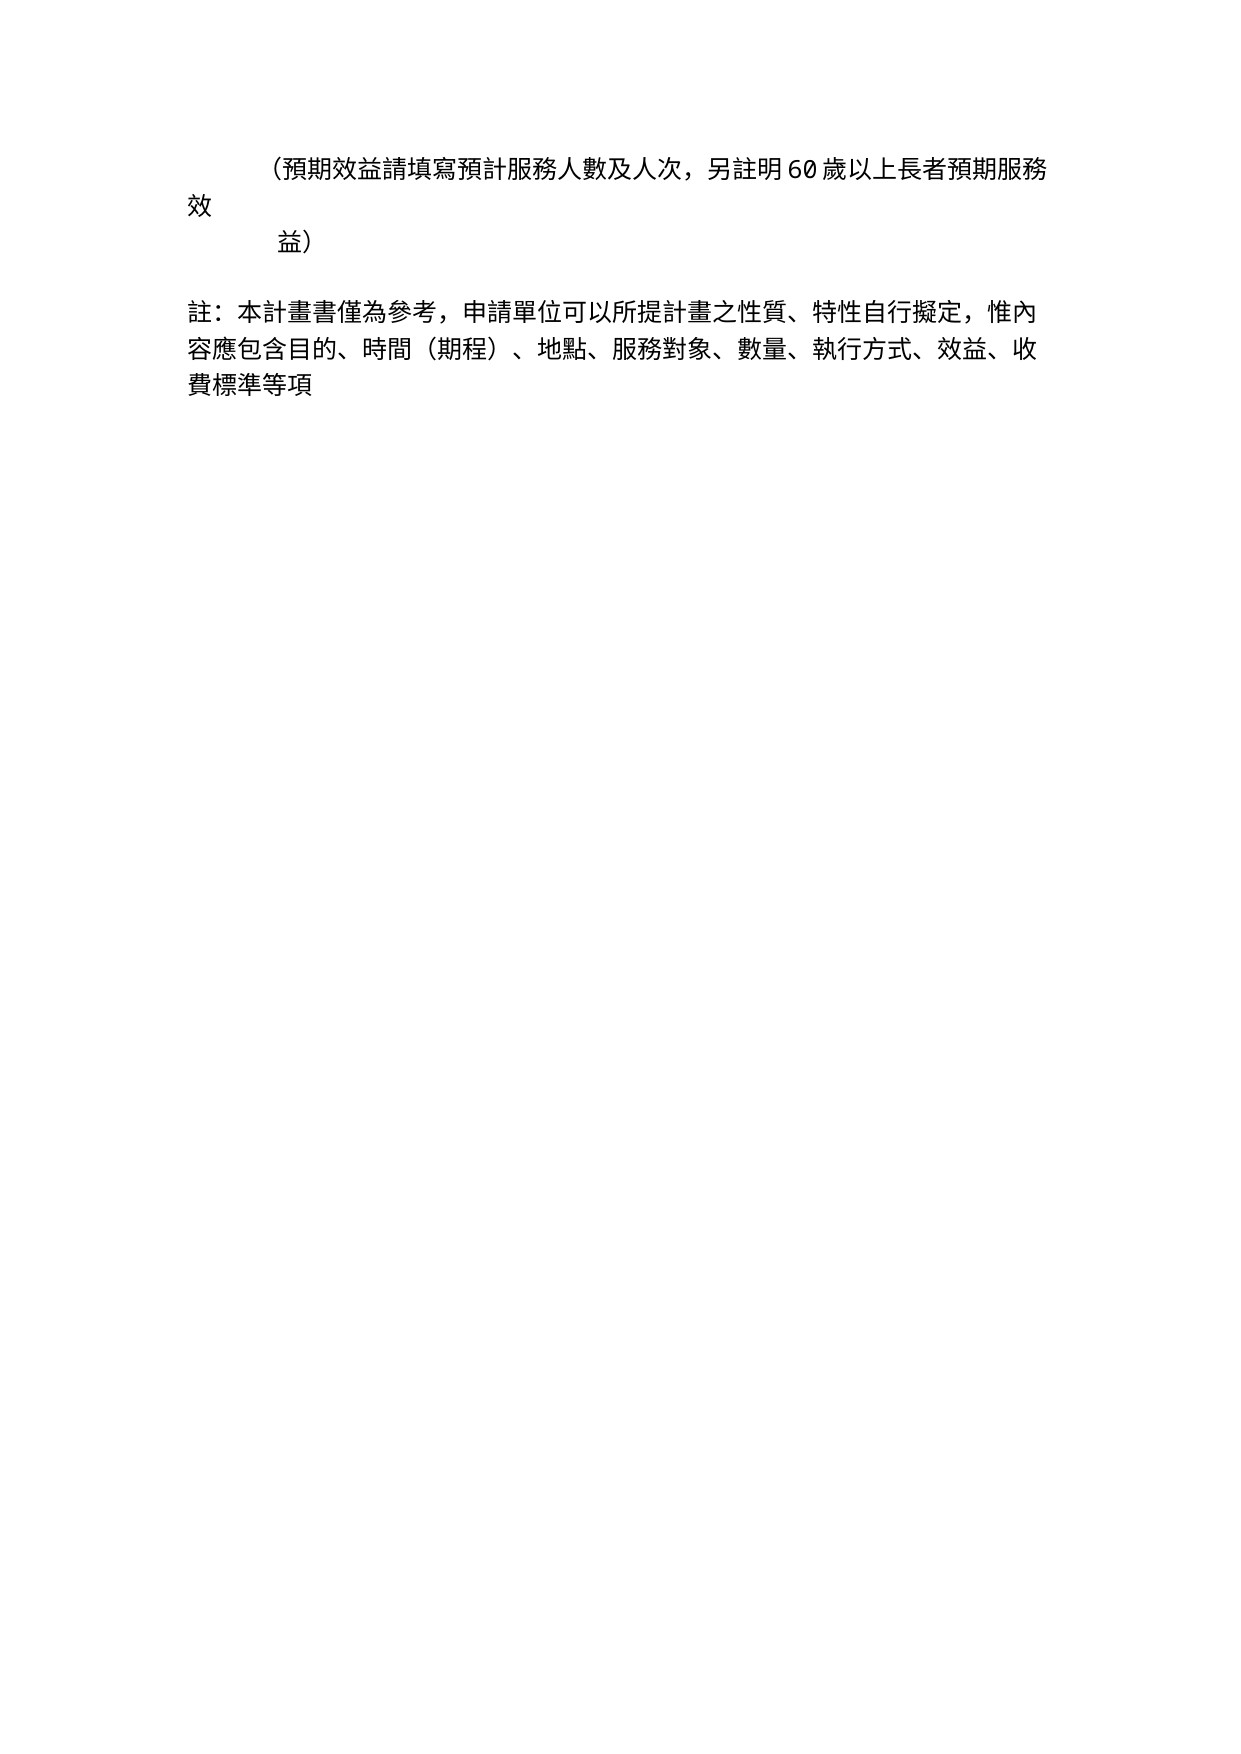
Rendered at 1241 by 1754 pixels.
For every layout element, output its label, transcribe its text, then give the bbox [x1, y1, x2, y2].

text 益） [187, 222, 1053, 259]
text 註：本計畫書僅為參考，申請單位可以所提計畫之性質、特性自行擬定，惟內容應包含目的、時間（期程）、地點、服務對象、數量、執行方式、效益、收費標準等項 [187, 293, 1053, 402]
text （預期效益請填寫預計服務人數及人次，另註明60歲以上長者預期服務效 [187, 150, 1053, 222]
